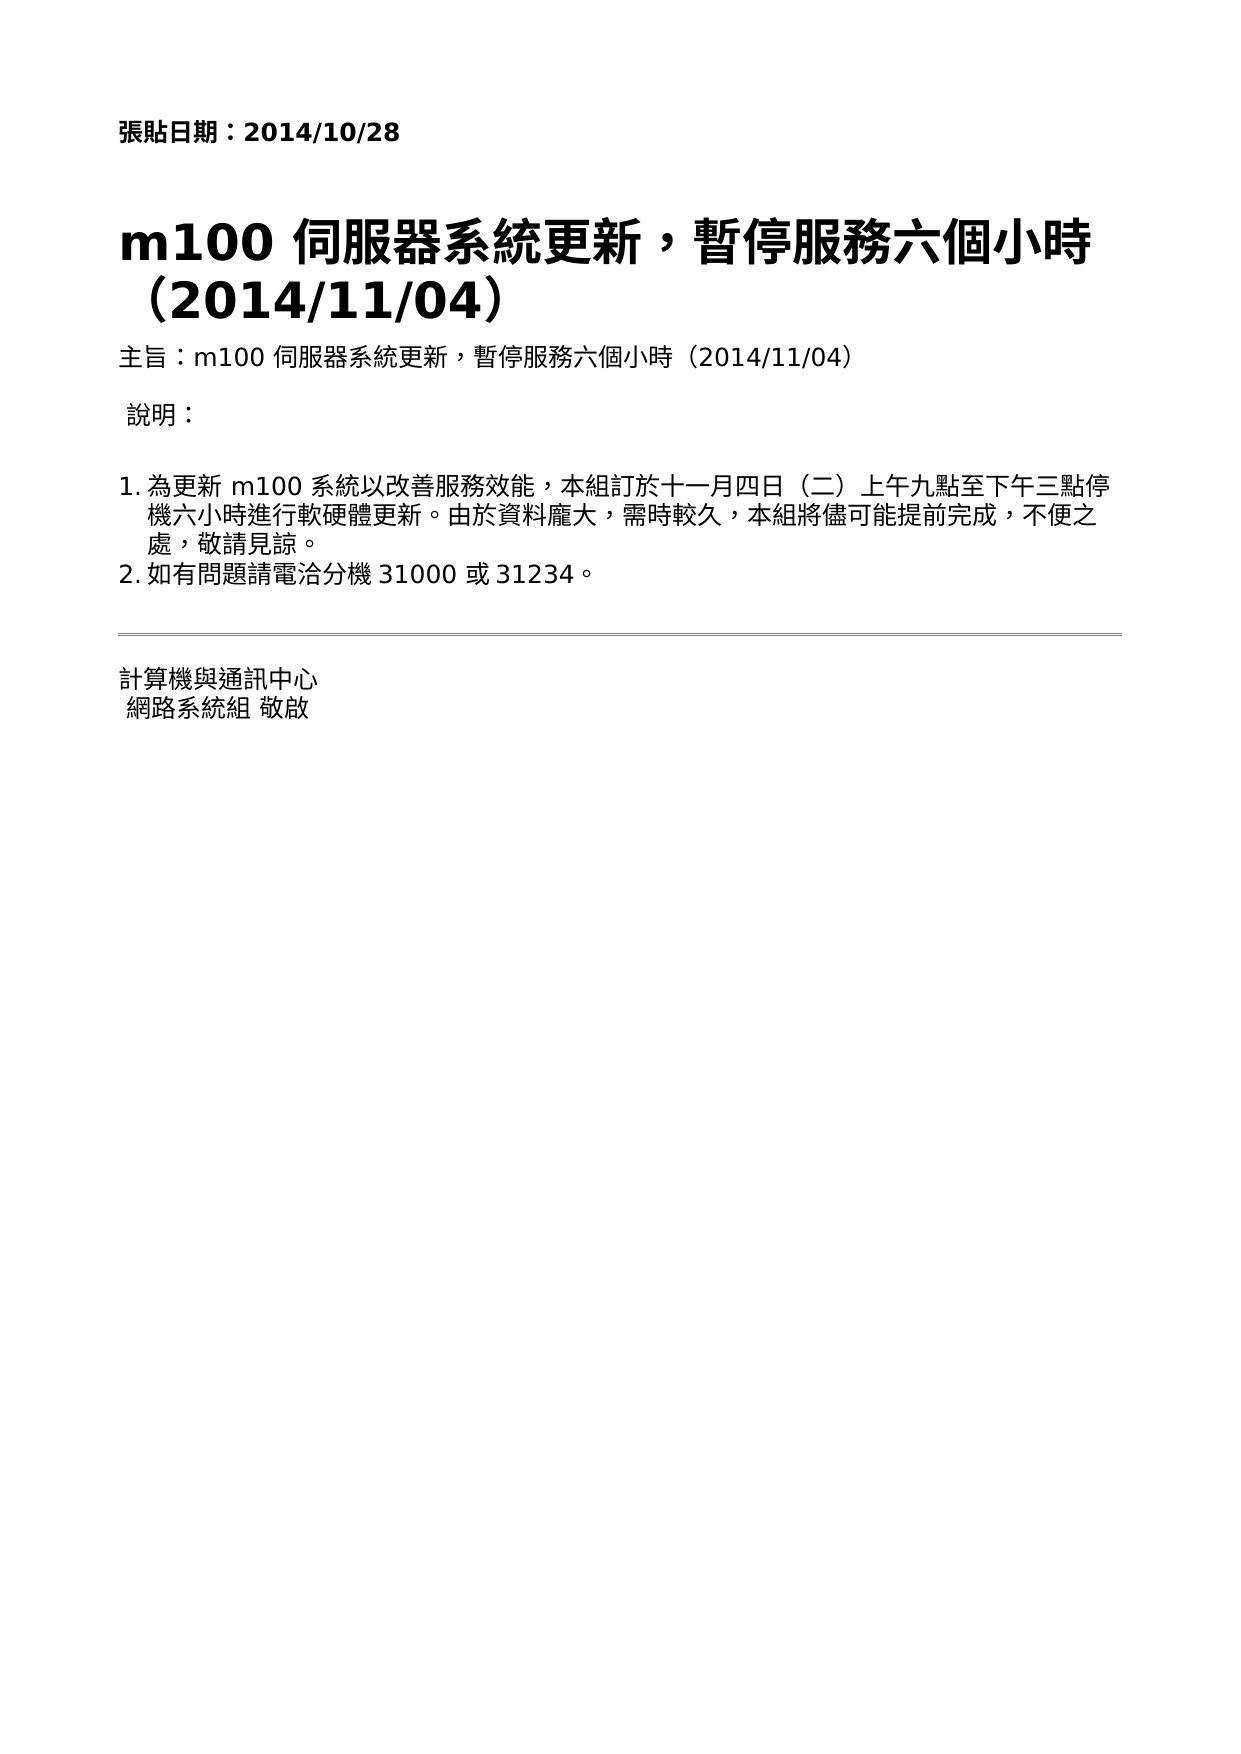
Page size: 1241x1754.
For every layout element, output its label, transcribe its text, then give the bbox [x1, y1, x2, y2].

subtitle m100 伺服器系統更新，暫停服務六個小時（2014/11/04） [118, 214, 1122, 330]
list 為更新 m100 系統以改善服務效能，本組訂於十一月四日（二）上午九點至下午三點停機六小時進行軟硬體更新。由於資料龐大，需時較久，本組將儘可能提前完成，不便之處，敬請見諒。 [118, 472, 1122, 560]
text 計算機與通訊中心 網路系統組 敬啟 [118, 665, 1122, 723]
text 主旨：m100 伺服器系統更新，暫停服務六個小時（2014/11/04） 說明： [118, 343, 1122, 430]
list 如有問題請電洽分機31000 或31234。 [118, 560, 1122, 589]
text 張貼日期：2014/10/28 [118, 118, 1122, 176]
